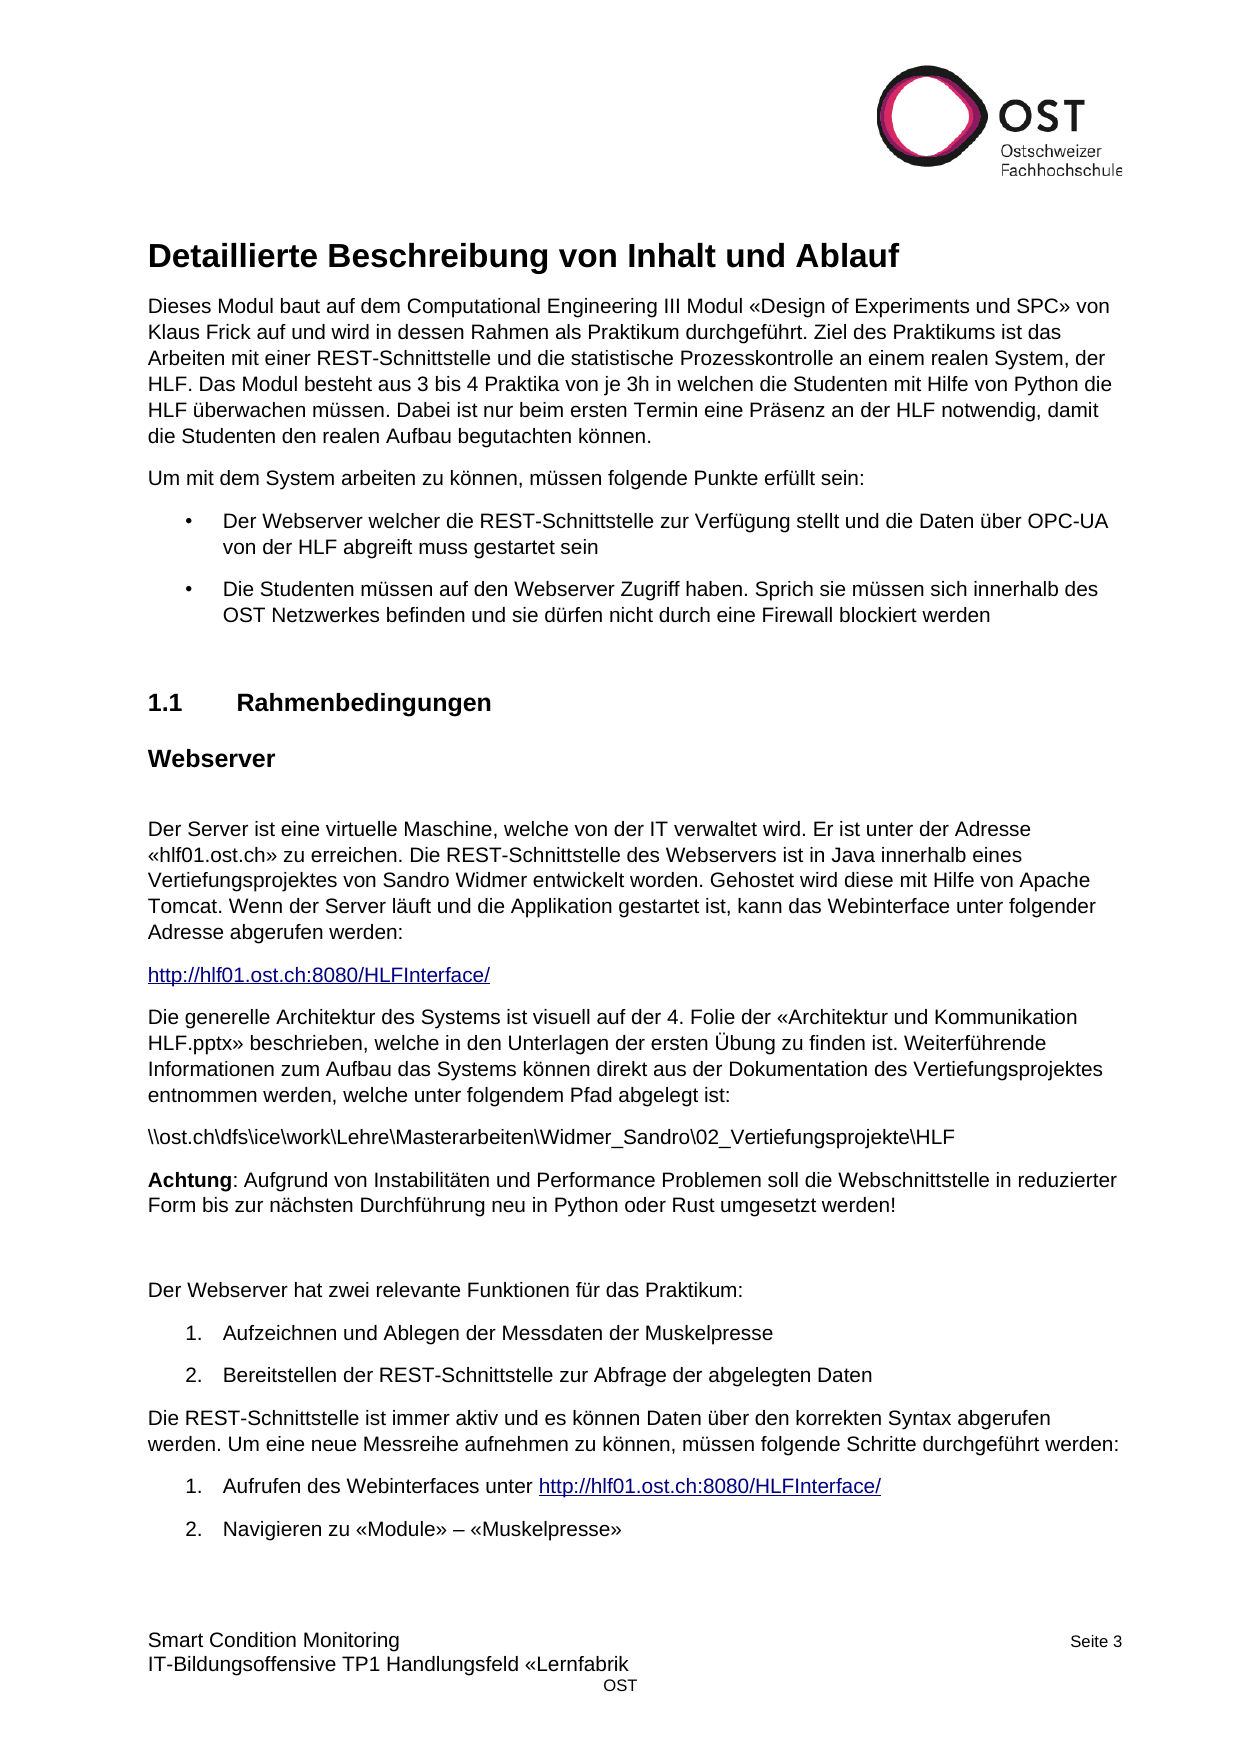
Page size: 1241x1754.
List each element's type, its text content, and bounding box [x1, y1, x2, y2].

text Detaillierte Beschreibung von Inhalt und Ablauf [148, 236, 1122, 275]
list Die Studenten müssen auf den Webserver Zugriff haben. Sprich sie müssen sich innerhalb des OST Netzwerkes befinden und sie dürfen nicht durch eine Firewall blockiert werden [185, 577, 1122, 627]
list Navigieren zu «Module» – «Muskelpresse» [185, 1517, 1122, 1541]
list Aufzeichnen und Ablegen der Messdaten der Muskelpresse [185, 1321, 1122, 1345]
list Der Webserver welcher die REST-Schnittstelle zur Verfügung stellt und die Daten über OPC-UA von der HLF abgreift muss gestartet sein [185, 508, 1122, 558]
text \\ost.ch\dfs\ice\work\Lehre\Masterarbeiten\Widmer_Sandro\02_Vertiefungsprojekte\HLF [148, 1125, 1122, 1149]
text Dieses Modul baut auf dem Computational Engineering III Modul «Design of Experiments und SPC» von Klaus Frick auf und wird in dessen Rahmen als Praktikum durchgeführt. Ziel des Praktikums ist das Arbeiten mit einer REST-Schnittstelle und die statistische Prozesskontrolle an einem realen System, der HLF. Das Modul besteht aus 3 bis 4 Praktika von je 3h in welchen die Studenten mit Hilfe von Python die HLF überwachen müssen. Dabei ist nur beim ersten Termin eine Präsenz an der HLF notwendig, damit die Studenten den realen Aufbau begutachten können. [148, 294, 1122, 447]
text Achtung: Aufgrund von Instabilitäten und Performance Problemen soll die Webschnittstelle in reduzierter Form bis zur nächsten Durchführung neu in Python oder Rust umgesetzt werden! [148, 1167, 1122, 1217]
text Der Webserver hat zwei relevante Funktionen für das Praktikum: [148, 1278, 1122, 1302]
text Die REST-Schnittstelle ist immer aktiv und es können Daten über den korrekten Syntax abgerufen werden. Um eine neue Messreihe aufnehmen zu können, müssen folgende Schritte durchgeführt werden: [148, 1406, 1122, 1456]
list Bereitstellen der REST-Schnittstelle zur Abfrage der abgelegten Daten [185, 1363, 1122, 1387]
picture [877, 65, 1123, 176]
text Die generelle Architektur des Systems ist visuell auf der 4. Folie der «Architektur und Kommunikation HLF.pptx» beschrieben, welche in den Unterlagen der ersten Übung zu finden ist. Weiterführende Informationen zum Aufbau das Systems können direkt aus der Dokumentation des Vertiefungsprojektes entnommen werden, welche unter folgendem Pfad abgelegt ist: [148, 1005, 1122, 1106]
text http://hlf01.ost.ch:8080/HLFInterface/ [148, 962, 1122, 986]
subtitle Rahmenbedingungen [148, 688, 1122, 717]
text Um mit dem System arbeiten zu können, müssen folgende Punkte erfüllt sein: [148, 466, 1122, 490]
list Aufrufen des Webinterfaces unter http://hlf01.ost.ch:8080/HLFInterface/ [185, 1474, 1122, 1498]
text Der Server ist eine virtuelle Maschine, welche von der IT verwaltet wird. Er ist unter der Adresse «hlf01.ost.ch» zu erreichen. Die REST-Schnittstelle des Webservers ist in Java innerhalb eines Vertiefungsprojektes von Sandro Widmer entwickelt worden. Gehostet wird diese mit Hilfe von Apache Tomcat. Wenn der Server läuft und die Applikation gestartet ist, kann das Webinterface unter folgender Adresse abgerufen werden: [148, 817, 1122, 944]
text Webserver [148, 744, 1122, 773]
